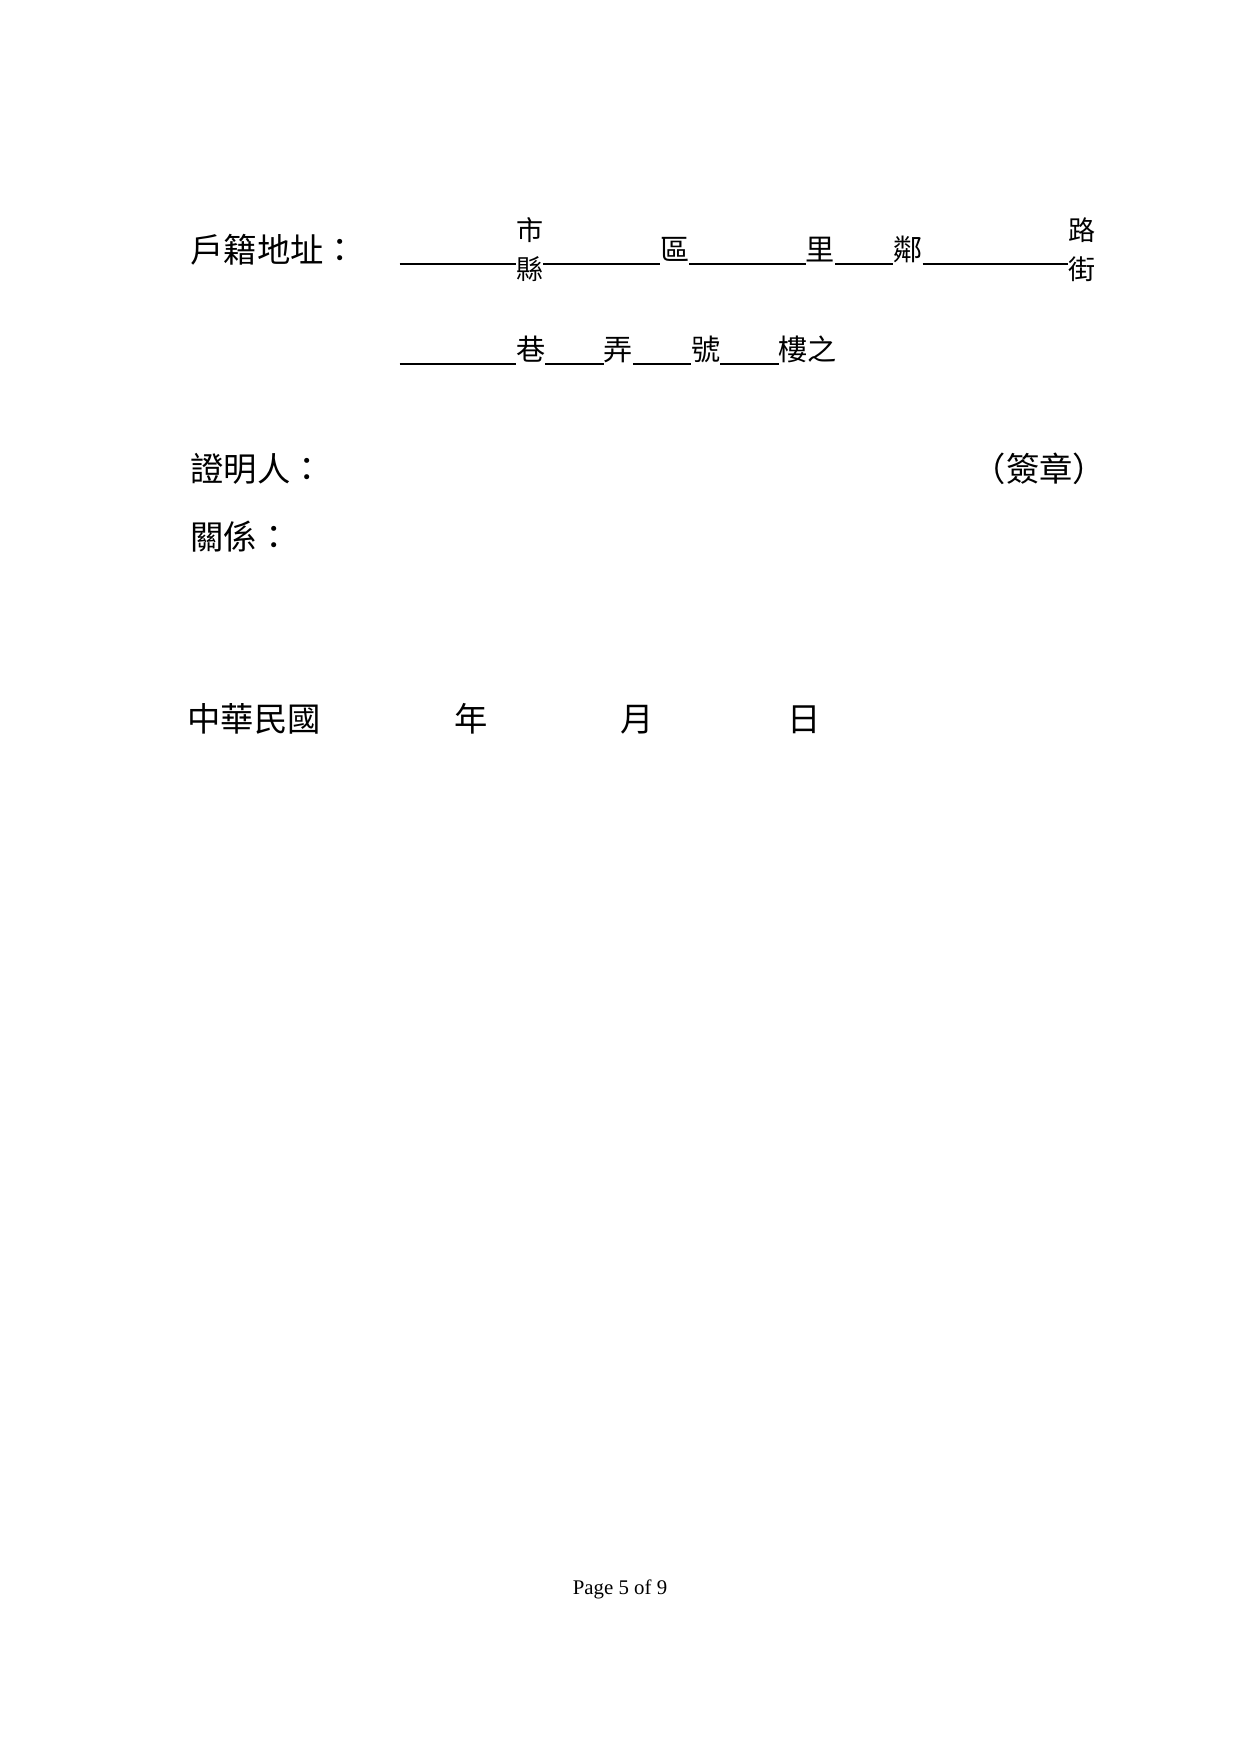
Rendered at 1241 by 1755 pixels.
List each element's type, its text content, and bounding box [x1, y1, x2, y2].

table_cell [187, 300, 396, 368]
text 中華民國 年 月 日 [187, 675, 1053, 737]
table_cell 關係： [187, 487, 396, 562]
table_cell 戶籍地址： [187, 175, 396, 300]
table_cell [396, 487, 1109, 562]
table_cell 證明人： [187, 369, 396, 487]
table_cell （簽章） [396, 369, 1109, 487]
table_cell 巷 弄 號 樓之 [396, 300, 1109, 368]
table_cell 市縣 區 里 鄰 路街 [396, 175, 1109, 300]
